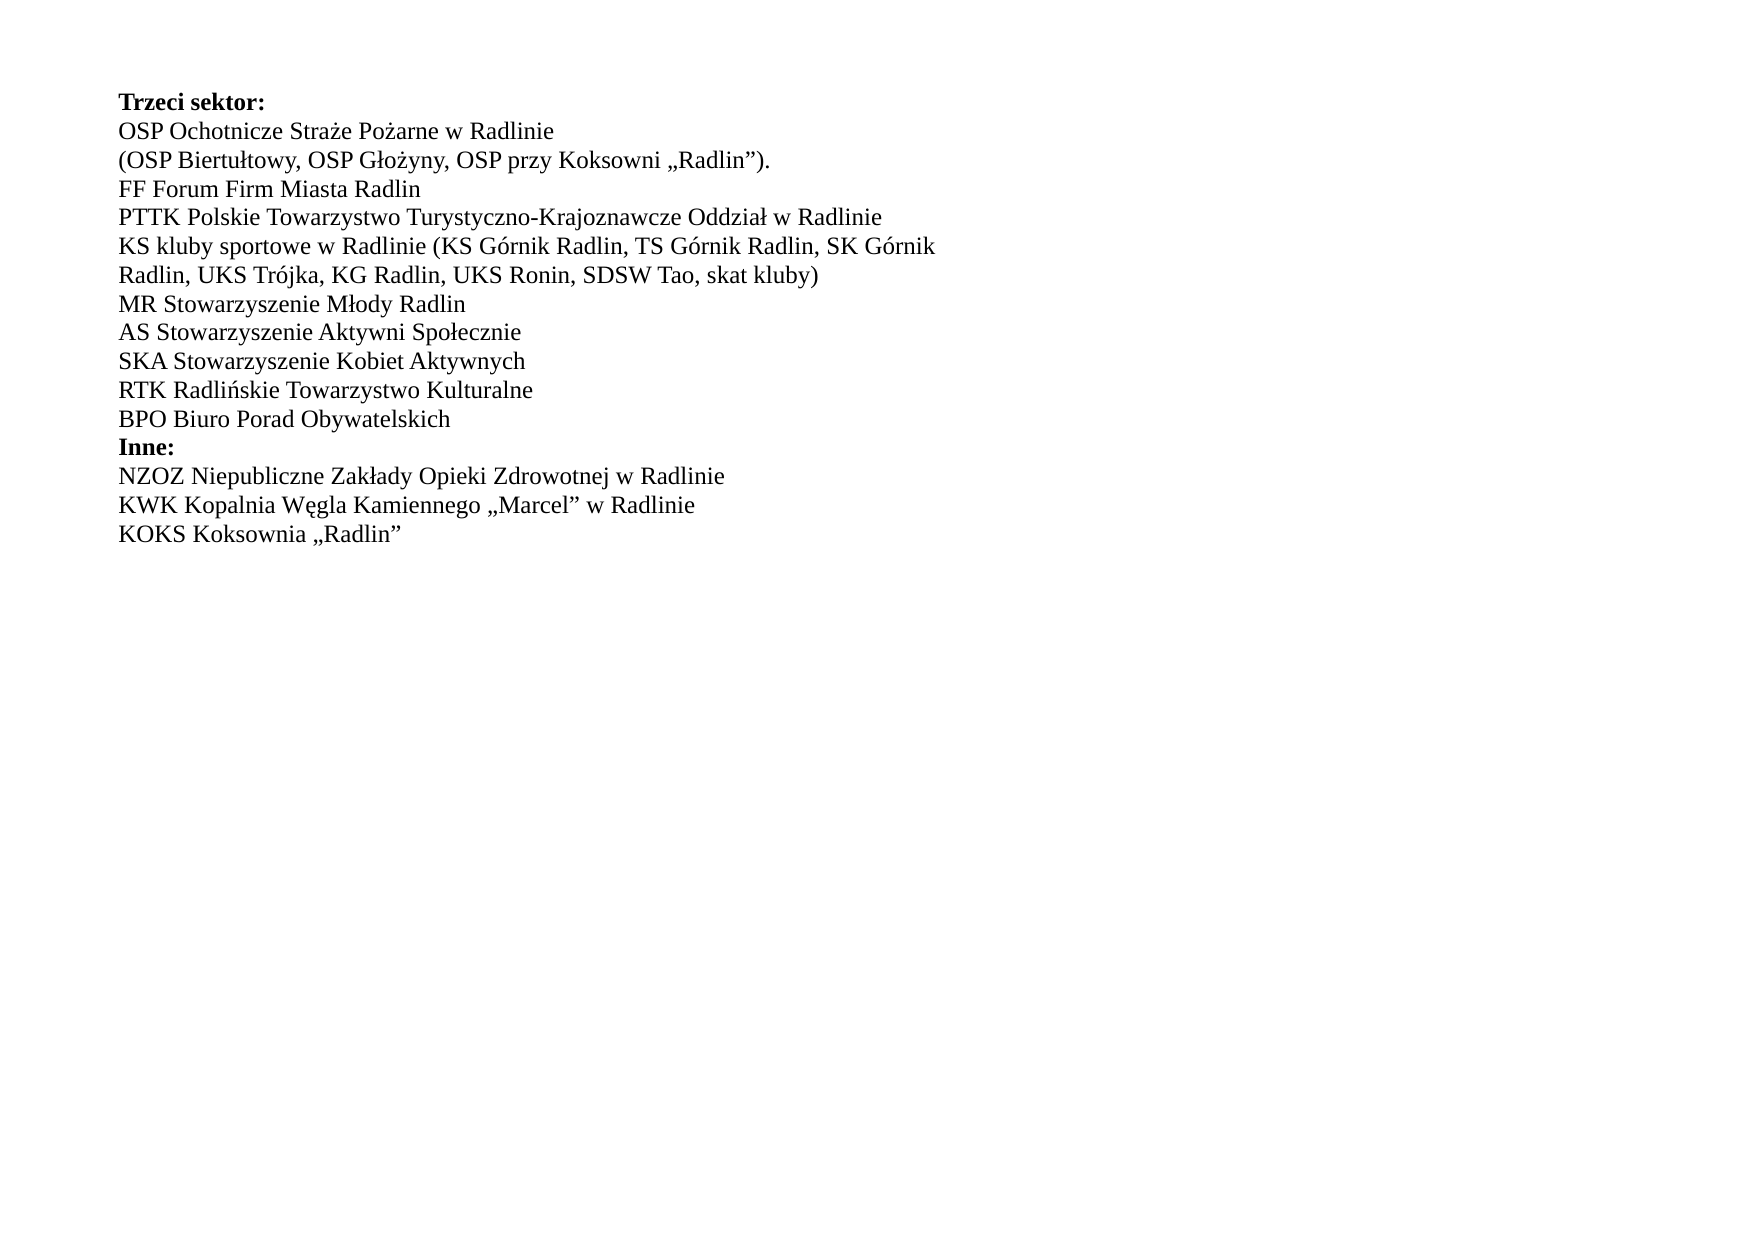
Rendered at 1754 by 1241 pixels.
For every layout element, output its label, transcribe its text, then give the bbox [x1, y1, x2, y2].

text (OSP Biertułtowy, OSP Głożyny, OSP przy Koksowni „Radlin”). [118, 145, 1636, 174]
text Inne: [118, 432, 1636, 461]
text KOKS Koksownia „Radlin” [118, 519, 1636, 547]
text Trzeci sektor: [118, 87, 1636, 116]
text BPO Biuro Porad Obywatelskich [118, 404, 1636, 432]
text KWK Kopalnia Węgla Kamiennego „Marcel” w Radlinie [118, 490, 1636, 519]
text RTK Radlińskie Towarzystwo Kulturalne [118, 375, 1636, 404]
text PTTK Polskie Towarzystwo Turystyczno-Krajoznawcze Oddział w Radlinie [118, 202, 1636, 231]
text SKA Stowarzyszenie Kobiet Aktywnych [118, 346, 1636, 375]
text NZOZ Niepubliczne Zakłady Opieki Zdrowotnej w Radlinie [118, 461, 1636, 490]
text KS kluby sportowe w Radlinie (KS Górnik Radlin, TS Górnik Radlin, SK Górnik [118, 231, 1636, 260]
text AS Stowarzyszenie Aktywni Społecznie [118, 317, 1636, 346]
text FF Forum Firm Miasta Radlin [118, 174, 1636, 202]
text MR Stowarzyszenie Młody Radlin [118, 289, 1636, 317]
text Radlin, UKS Trójka, KG Radlin, UKS Ronin, SDSW Tao, skat kluby) [118, 260, 1636, 289]
text OSP Ochotnicze Straże Pożarne w Radlinie [118, 116, 1636, 145]
